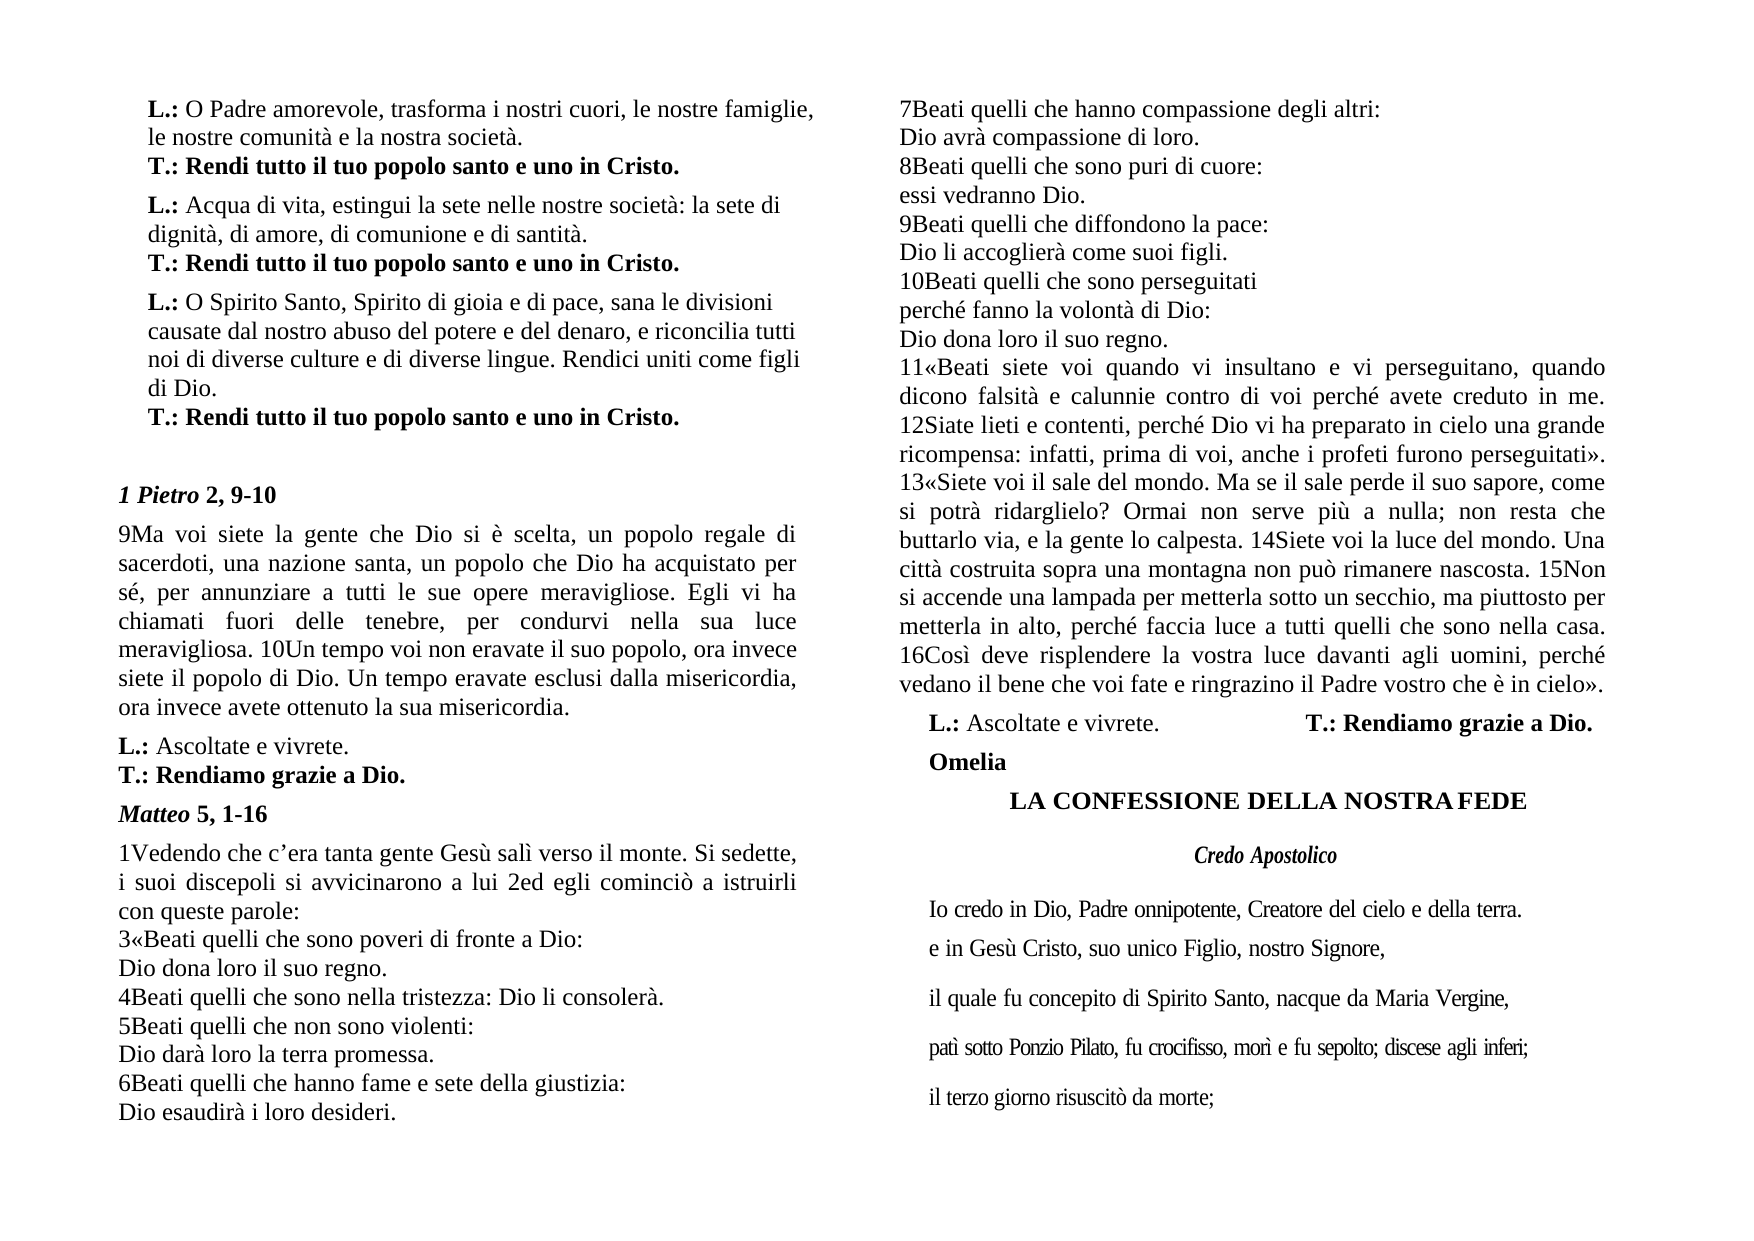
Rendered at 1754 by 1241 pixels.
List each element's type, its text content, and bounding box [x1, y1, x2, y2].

text perché fanno la volontà di Dio: [899, 295, 1578, 324]
text 6Beati quelli che hanno fame e sete della giustizia: [118, 1068, 797, 1097]
text Io credo in Dio, Padre onnipotente, Creatore del cielo e della terra. [929, 894, 1606, 923]
text 3«Beati quelli che sono poveri di fronte a Dio: [118, 924, 797, 953]
text Dio dona loro il suo regno. [118, 953, 797, 982]
text 8Beati quelli che sono puri di cuore: [899, 151, 1578, 180]
text 9Ma voi siete la gente che Dio si è scelta, un popolo regale di sacerdoti, una nazione santa, un popolo che Dio ha acquistato per sé, per annunziare a tutti le sue opere meravigliose. Egli vi ha chiamati fuori delle tenebre, per condurvi nella sua luce meravigliosa. 10Un tempo voi non eravate il suo popolo, ora invece siete il popolo di Dio. Un tempo eravate esclusi dalla misericordia, ora invece avete ottenuto la sua misericordia. [118, 519, 797, 721]
text 1Vedendo che c’era tanta gente Gesù salì verso il monte. Si sedette, i suoi discepoli si avvicinarono a lui 2ed egli cominciò a istruirli con queste parole: [118, 838, 797, 924]
text 9Beati quelli che diffondono la pace: [899, 209, 1578, 237]
text 11«Beati siete voi quando vi insultano e vi perseguitano, quando dicono falsità e calunnie contro di voi perché avete creduto in me. 12Siate lieti e contenti, perché Dio vi ha preparato in cielo una grande ricompensa: infatti, prima di voi, anche i profeti furono perseguitati». 13«Siete voi il sale del mondo. Ma se il sale perde il suo sapore, come si potrà ridarglielo? Ormai non serve più a nulla; non resta che buttarlo via, e la gente lo calpesta. 14Siete voi la luce del mondo. Una città costruita sopra una montagna non può rimanere nascosta. 15Non si accende una lampada per metterla sotto un secchio, ma piuttosto per metterla in alto, perché faccia luce a tutti quelli che sono nella casa. 16Così deve risplendere la vostra luce davanti agli uomini, perché vedano il bene che voi fate e ringrazino il Padre vostro che è in cielo». [899, 352, 1606, 697]
text Credo Apostolico [1150, 840, 1608, 869]
text il quale fu concepito di Spirito Santo, nacque da Maria Vergine, [929, 983, 1606, 1012]
text 10Beati quelli che sono perseguitati [899, 266, 1578, 295]
text 1 Pietro 2, 9-10 [118, 480, 797, 509]
text L.: Ascoltate e vivrete. T.: Rendiamo grazie a Dio. [929, 708, 1606, 737]
text il terzo giorno risuscitò da morte; [929, 1082, 1606, 1111]
text patì sotto Ponzio Pilato, fu crocifisso, morì e fu sepolto; discese agli inferi; [929, 1032, 1606, 1061]
text Dio li accoglierà come suoi figli. [899, 237, 1578, 266]
text L.: O Padre amorevole, trasforma i nostri cuori, le nostre famiglie, le nostre comunità e la nostra società. T.: Rendi tutto il tuo popolo santo e uno in Cristo. [148, 94, 825, 180]
text L.: Acqua di vita, estingui la sete nelle nostre società: la sete di dignità, di amore, di comunione e di santità. T.: Rendi tutto il tuo popolo santo e uno in Cristo. [148, 190, 825, 277]
text essi vedranno Dio. [899, 180, 1578, 209]
text 4Beati quelli che sono nella tristezza: Dio li consolerà. [118, 982, 797, 1011]
text L.: Ascoltate e vivrete. T.: Rendiamo grazie a Dio. [118, 731, 797, 789]
text L.: O Spirito Santo, Spirito di gioia e di pace, sana le divisioni causate dal nostro abuso del potere e del denaro, e riconcilia tutti noi di diverse culture e di diverse lingue. Rendici uniti come figli di Dio. T.: Rendi tutto il tuo popolo santo e uno in Cristo. [148, 287, 825, 431]
text Omelia [929, 747, 1606, 776]
text Dio avrà compassione di loro. [899, 122, 1578, 151]
text 7Beati quelli che hanno compassione degli altri: [899, 94, 1578, 122]
text Matteo 5, 1-16 [118, 799, 797, 828]
text Dio darà loro la terra promessa. [118, 1039, 797, 1068]
text e in Gesù Cristo, suo unico Figlio, nostro Signore, [929, 933, 1606, 962]
text 5Beati quelli che non sono violenti: [118, 1011, 797, 1039]
text LA CONFESSIONE DELLA NOSTRA FEDE [929, 786, 1608, 815]
text Dio esaudirà i loro desideri. [118, 1097, 797, 1126]
text Dio dona loro il suo regno. [899, 324, 1606, 352]
